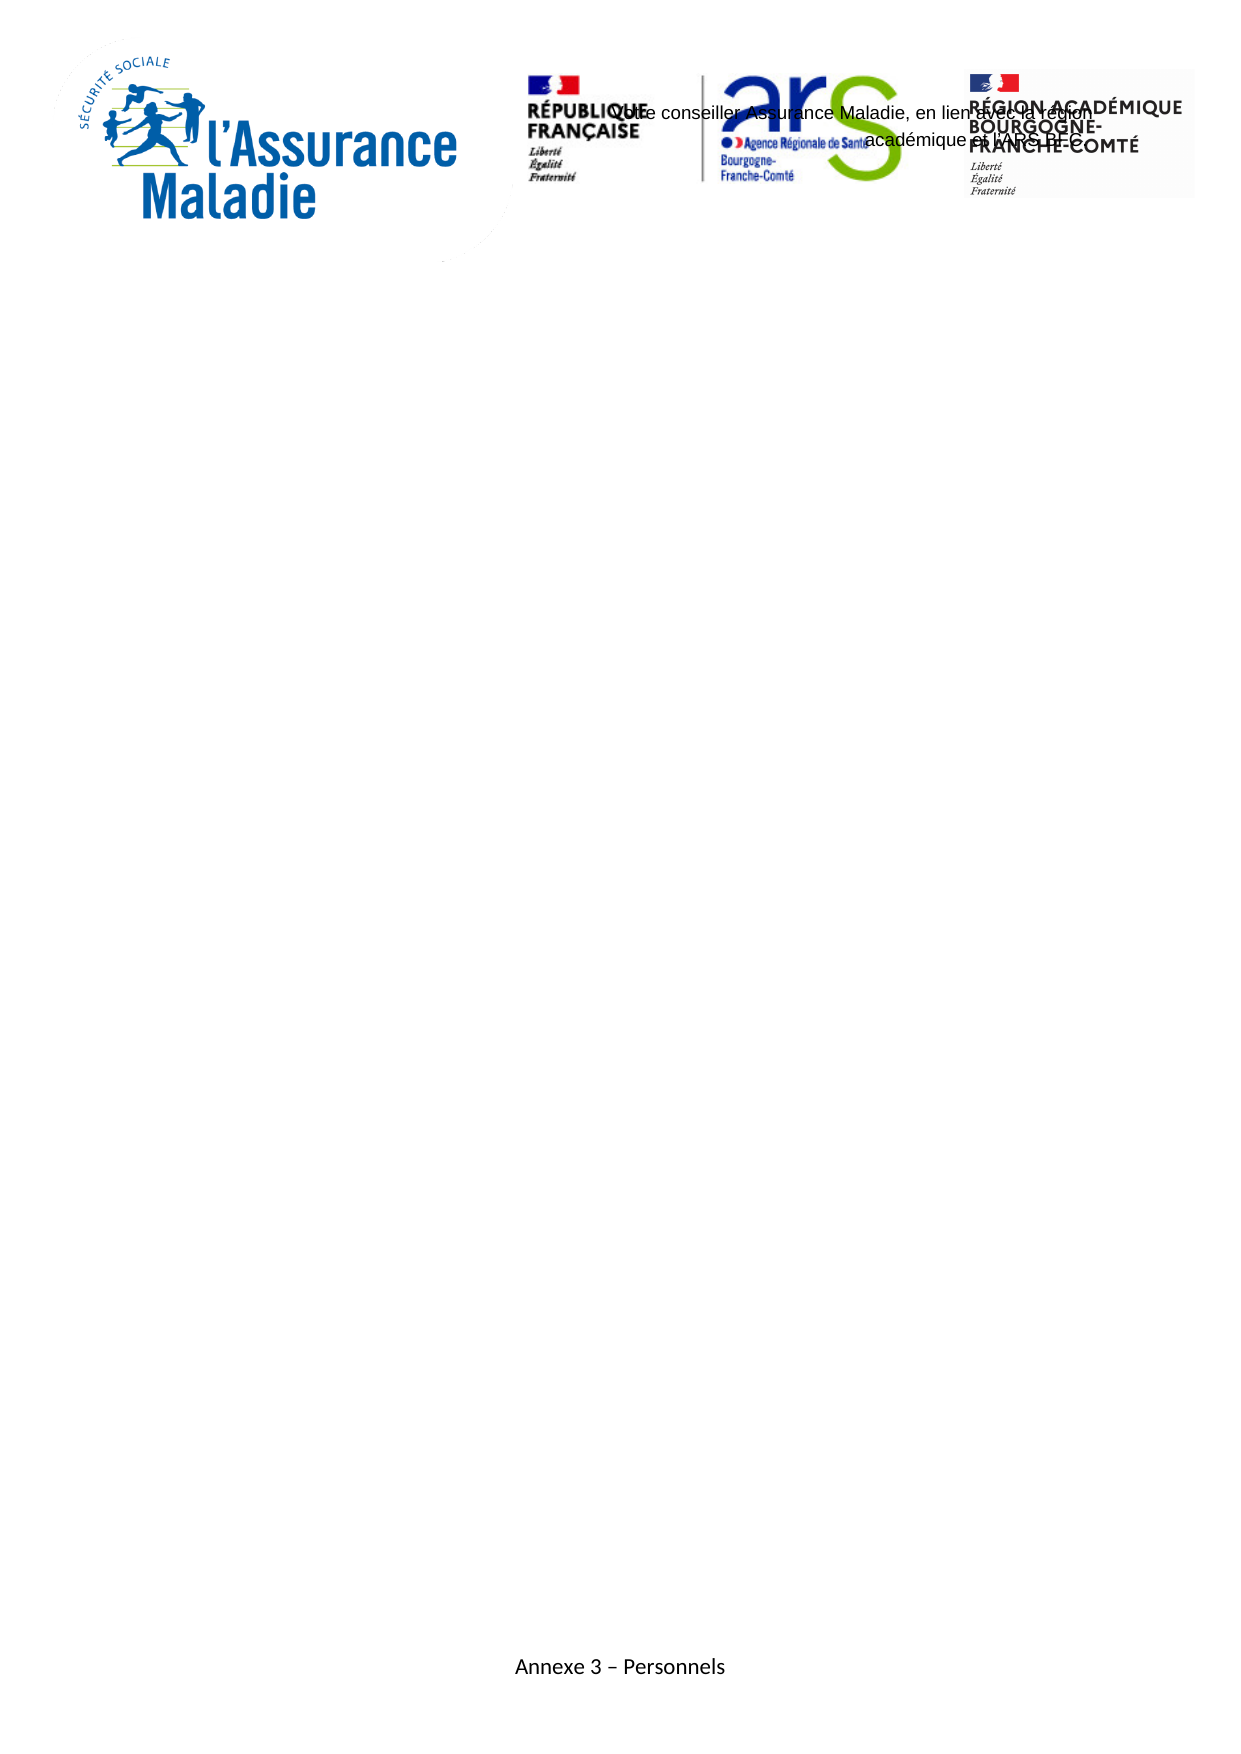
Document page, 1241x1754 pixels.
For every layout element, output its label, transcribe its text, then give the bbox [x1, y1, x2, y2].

picture [527, 73, 927, 184]
picture [452, 239, 513, 264]
text Votre conseiller Assurance Maladie, en lien avec la région académique et l’ARS BFC. [148, 102, 527, 123]
picture [963, 69, 1195, 198]
